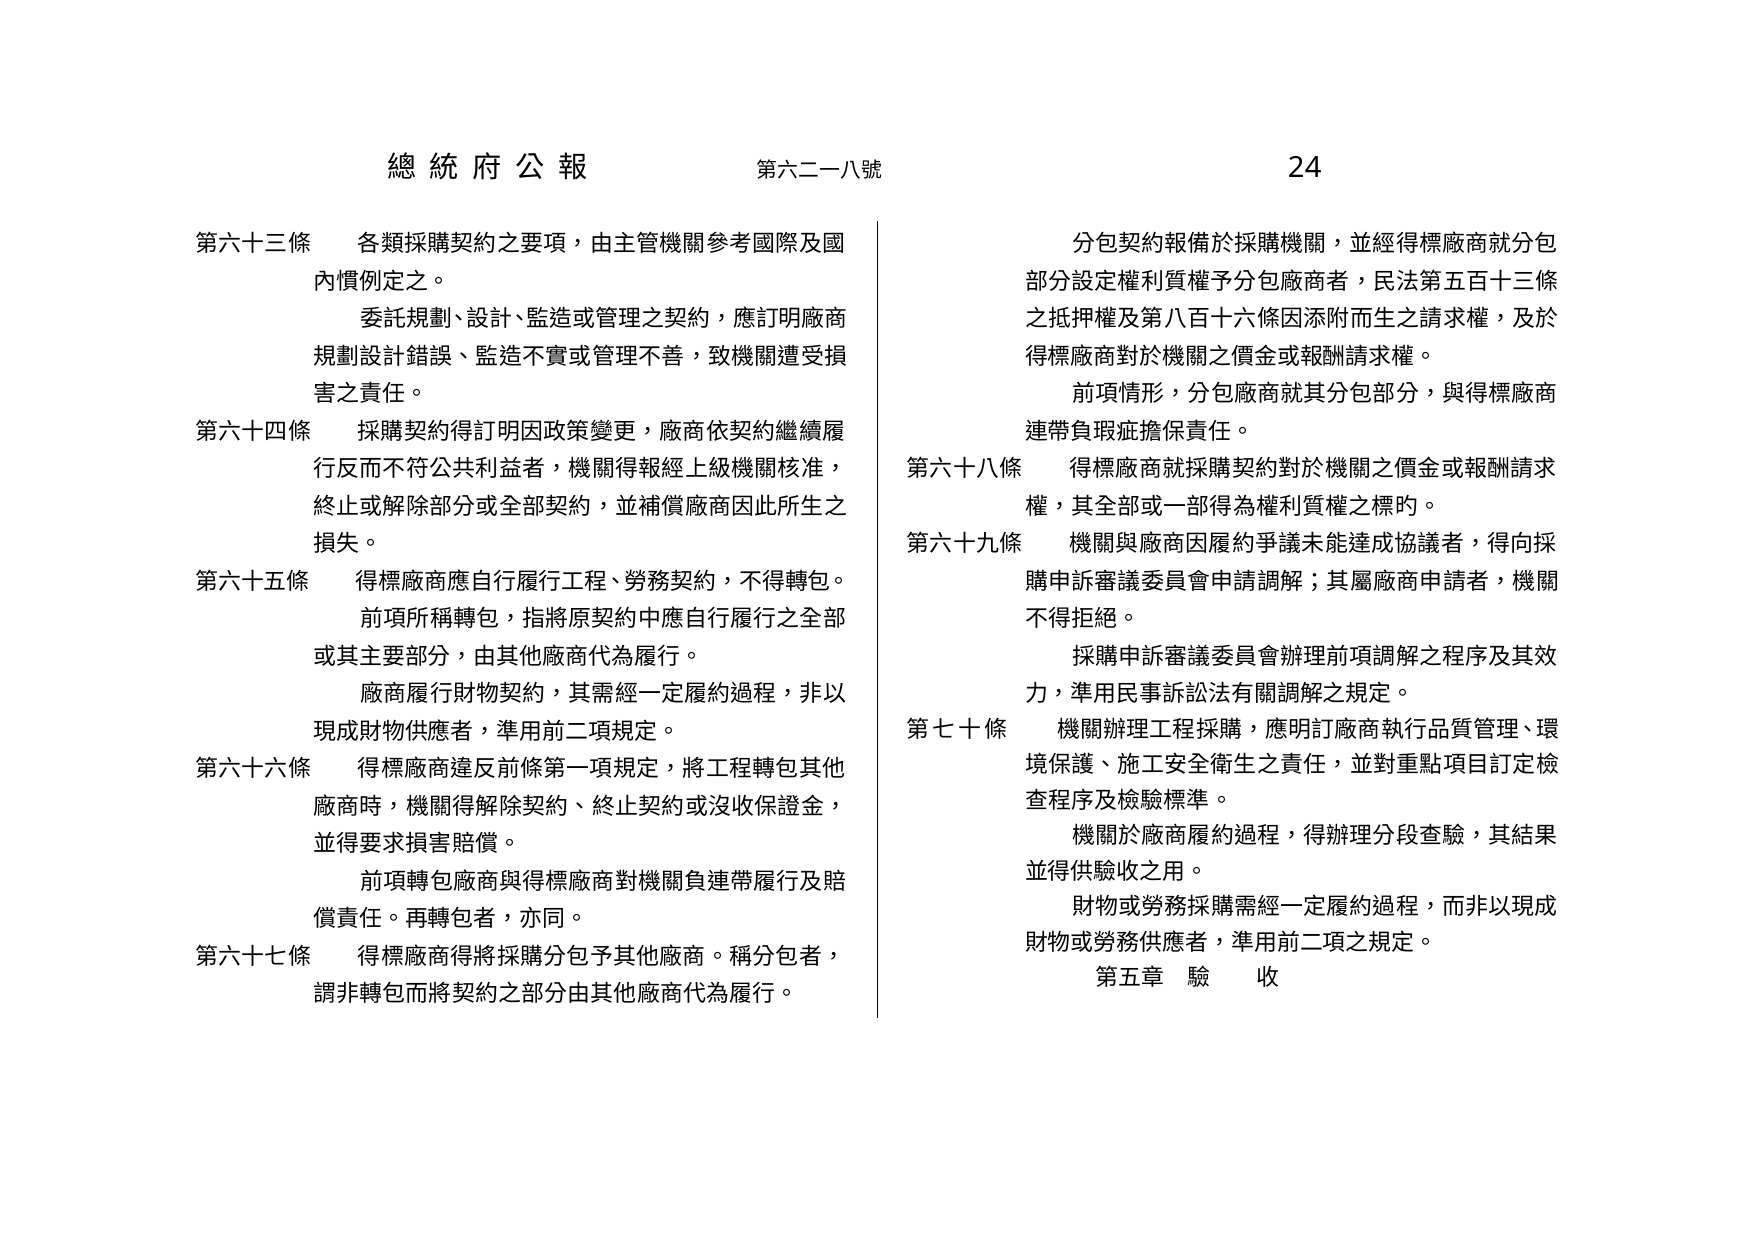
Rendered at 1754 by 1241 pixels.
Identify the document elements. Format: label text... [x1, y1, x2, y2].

text 第六十六條 得標廠商違反前條第一項規定，將工程轉包其他廠商時，機關得解除契約、終止契約或沒收保證金，並得要求損害賠償。 [195, 747, 847, 859]
text 第六十七條 得標廠商得將採購分包予其他廠商。稱分包者，謂非轉包而將契約之部分由其他廠商代為履行。 [195, 934, 847, 1009]
text 第七十條 機關辦理工程採購，應明訂廠商執行品質管理、環境保護、施工安全衛生之責任，並對重點項目訂定檢查程序及檢驗標準。 [907, 709, 1559, 815]
text 前項情形，分包廠商就其分包部分，與得標廠商連帶負瑕疵擔保責任。 [1025, 372, 1559, 447]
text 第五章 驗 收 [907, 957, 1559, 992]
text 第六十八條 得標廠商就採購契約對於機關之價金或報酬請求權，其全部或一部得為權利質權之標旳。 [907, 447, 1559, 522]
text 前項轉包廠商與得標廠商對機關負連帶履行及賠償責任。再轉包者，亦同。 [313, 859, 847, 934]
text 分包契約報備於採購機關，並經得標廠商就分包部分設定權利質權予分包廠商者，民法第五百十三條之抵押權及第八百十六條因添附而生之請求權，及於得標廠商對於機關之價金或報酬請求權。 [1025, 222, 1559, 372]
text 第六十四條 採購契約得訂明因政策變更，廠商依契約繼續履行反而不符公共利益者，機關得報經上級機關核准，終止或解除部分或全部契約，並補償廠商因此所生之損失。 [195, 409, 847, 559]
text 前項所稱轉包，指將原契約中應自行履行之全部或其主要部分，由其他廠商代為履行。 [313, 597, 847, 672]
text 廠商履行財物契約，其需經一定履約過程，非以現成財物供應者，準用前二項規定。 [313, 672, 847, 747]
text 第六十九條 機關與廠商因履約爭議未能達成協議者，得向採購申訴審議委員會申請調解；其屬廠商申請者，機關不得拒絕。 [907, 522, 1559, 634]
text 機關於廠商履約過程，得辦理分段查驗，其結果並得供驗收之用。 [1025, 815, 1559, 886]
text 採購申訴審議委員會辦理前項調解之程序及其效力，準用民事訴訟法有關調解之規定。 [1025, 634, 1559, 709]
text 委託規劃、設計、監造或管理之契約，應訂明廠商規劃設計錯誤、監造不實或管理不善，致機關遭受損害之責任。 [313, 297, 847, 409]
text 財物或勞務採購需經一定履約過程，而非以現成財物或勞務供應者，準用前二項之規定。 [1025, 886, 1559, 957]
text 第六十五條 得標廠商應自行履行工程、勞務契約，不得轉包。 [195, 559, 847, 597]
text 第六十三條 各類採購契約之要項，由主管機關參考國際及國內慣例定之。 [195, 222, 847, 297]
